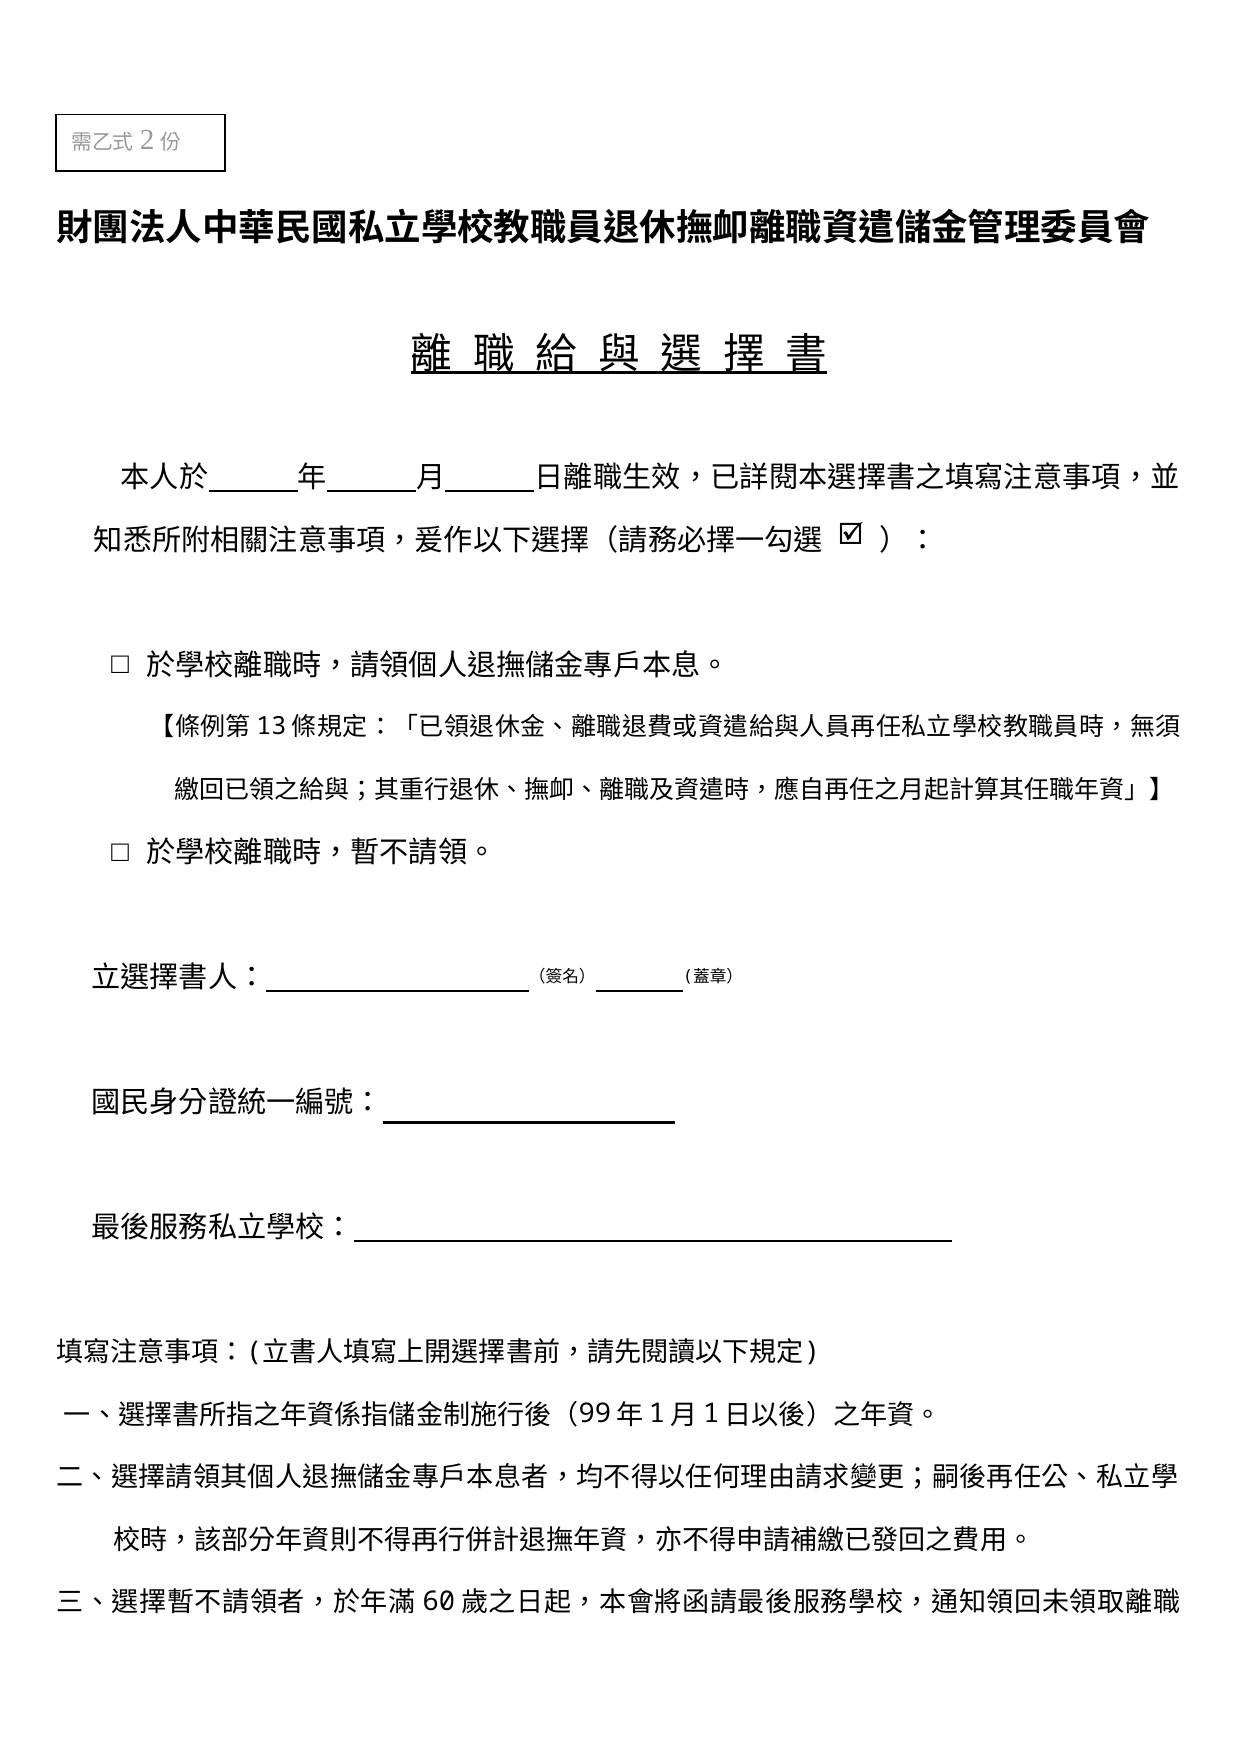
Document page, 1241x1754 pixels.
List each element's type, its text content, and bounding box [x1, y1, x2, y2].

text 一、選擇書所指之年資係指儲金制施行後（99年1月1日以後）之年資。 [31, 1371, 1181, 1433]
text 國民身分證統一編號： [56, 1058, 1181, 1121]
text 填寫注意事項：(立書人填寫上開選擇書前，請先閱讀以下規定) [56, 1308, 1181, 1371]
text 財團法人中華民國私立學校教職員退休撫卹離職資遣儲金管理委員會 [56, 183, 1181, 246]
text □ 於學校離職時，暫不請領。 [94, 808, 1181, 871]
text □ 於學校離職時，請領個人退撫儲金專戶本息。 [94, 621, 1181, 683]
text 本人於 年 月 日離職生效，已詳閱本選擇書之填寫注意事項，並知悉所附相關注意事項，爰作以下選擇（請務必擇一勾選  ）： [31, 433, 1181, 558]
text 二、選擇請領其個人退撫儲金專戶本息者，均不得以任何理由請求變更；嗣後再任公、私立學校時，該部分年資則不得再行併計退撫年資，亦不得申請補繳已發回之費用。 [56, 1433, 1181, 1558]
text 離 職 給 與 選 擇 書 [56, 308, 1181, 371]
text 【條例第13條規定：「已領退休金、離職退費或資遣給與人員再任私立學校教職員時，無須繳回已領之給與；其重行退休、撫卹、離職及資遣時，應自再任之月起計算其任職年資」】 [149, 683, 1181, 808]
text 三、選擇暫不請領者，於年滿60歲之日起，本會將函請最後服務學校，通知領回未領取離職 [56, 1558, 1181, 1621]
text 最後服務私立學校： [56, 1183, 1181, 1246]
text 立選擇書人： （簽名） (蓋章） [56, 933, 1181, 996]
